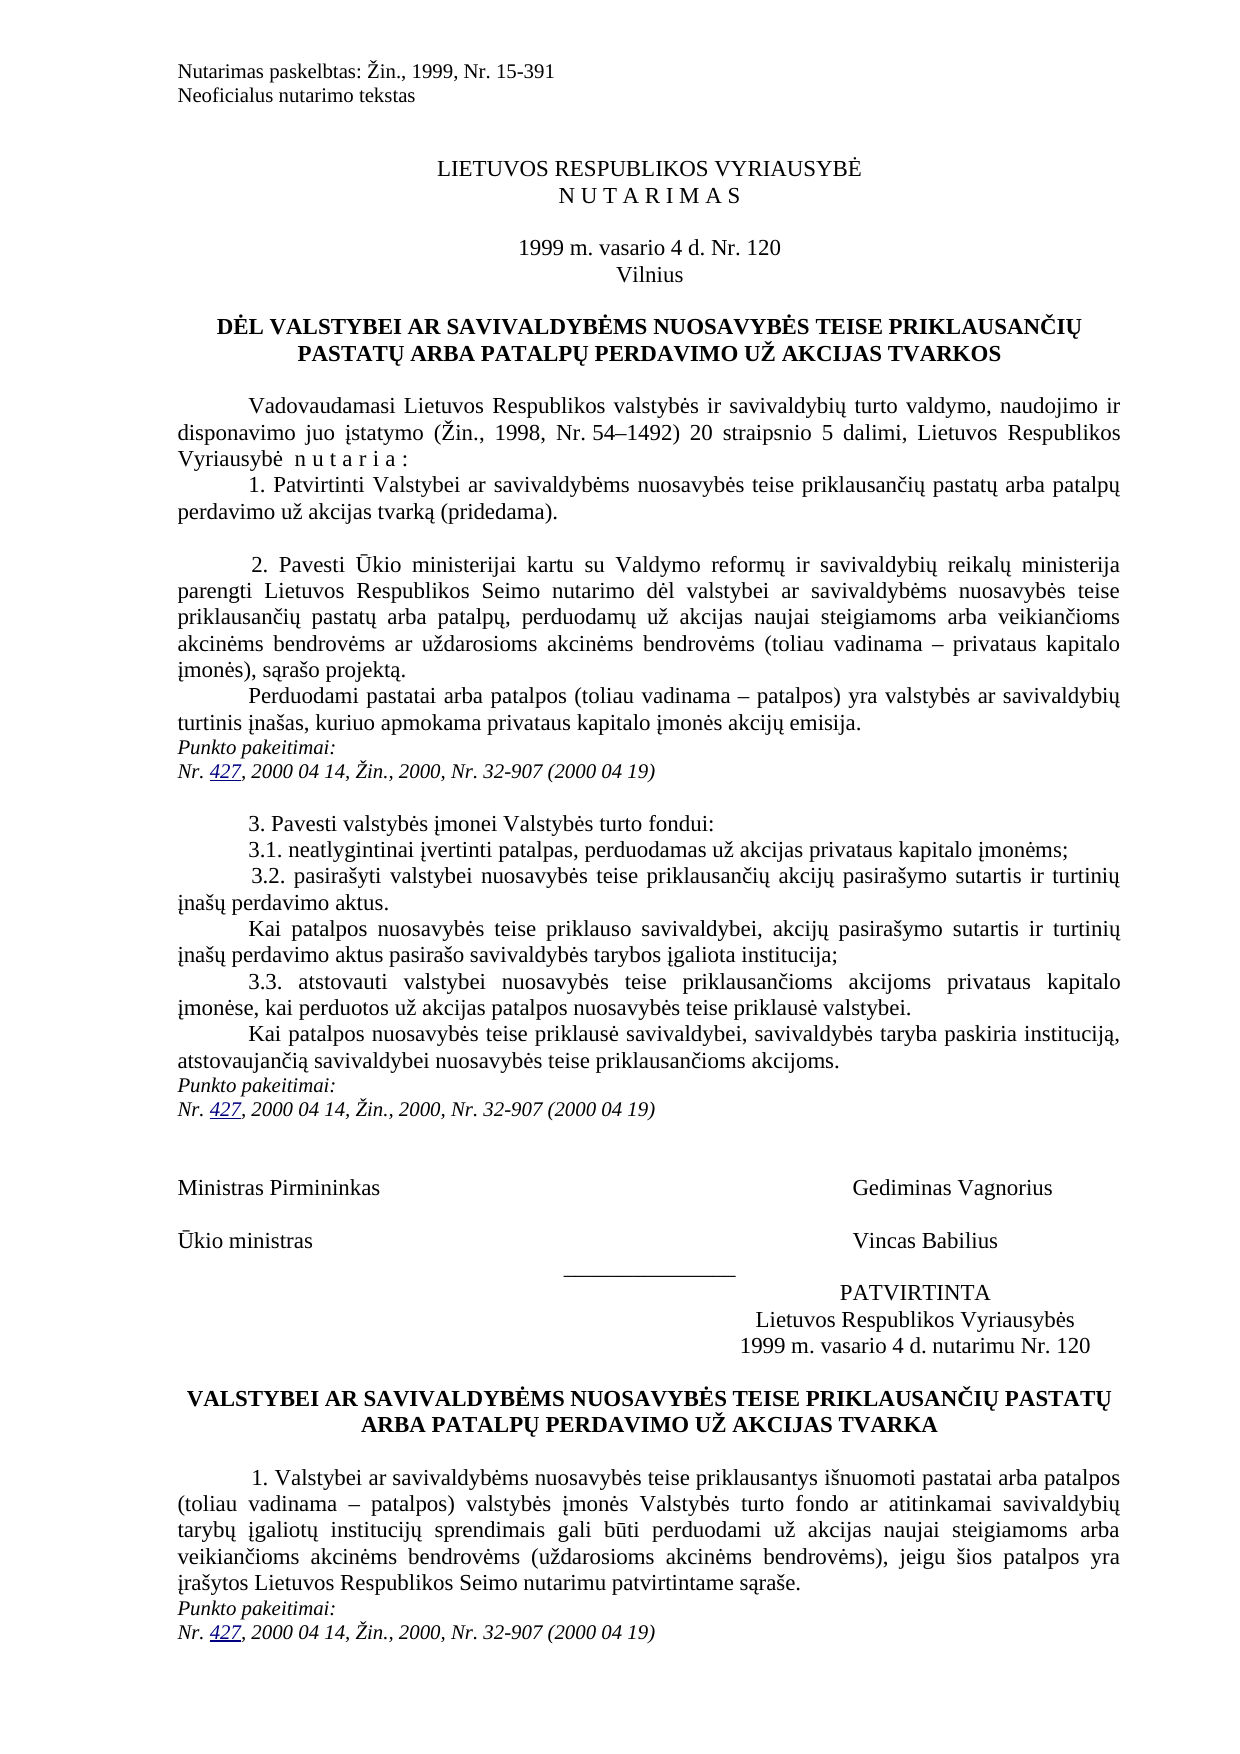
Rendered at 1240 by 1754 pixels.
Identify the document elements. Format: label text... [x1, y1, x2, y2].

text Punkto pakeitimai: [177, 735, 1122, 759]
text PATVIRTINTA [709, 1279, 1122, 1306]
text 3.3. atstovauti valstybei nuosavybės teise priklausančioms akcijoms privataus kapitalo įmonėse, kai perduotos už akcijas patalpos nuosavybės teise priklausė valstybei. [177, 968, 1122, 1020]
text 3. Pavesti valstybės įmonei Valstybės turto fondui: [177, 809, 1122, 836]
text 1. Valstybei ar savivaldybėms nuosavybės teise priklausantys išnuomoti pastatai arba patalpos (toliau vadinama – patalpos) valstybės įmonės Valstybės turto fondo ar atitinkamai savivaldybių tarybų įgaliotų institucijų sprendimais gali būti perduodami už akcijas naujai steigiamoms arba veikiančioms akcinėms bendrovėms (uždarosioms akcinėms bendrovėms), jeigu šios patalpos yra įrašytos Lietuvos Respublikos Seimo nutarimu patvirtintame sąraše. [177, 1464, 1122, 1596]
text 3.1. neatlygintinai įvertinti patalpas, perduodamas už akcijas privataus kapitalo įmonėms; [177, 836, 1122, 862]
text Punkto pakeitimai: [177, 1073, 1122, 1097]
text Vadovaudamasi Lietuvos Respublikos valstybės ir savivaldybių turto valdymo, naudojimo ir disponavimo juo įstatymo (Žin., 1998, Nr. 54–1492) 20 straipsnio 5 dalimi, Lietuvos Respublikos Vyriausybė nutaria: [177, 392, 1122, 472]
text DĖL VALSTYBEI AR SAVIVALDYBĖMS NUOSAVYBĖS TEISE PRIKLAUSANČIŲ PASTATŲ ARBA PATALPŲ PERDAVIMO UŽ AKCIJAS TVARKOS [177, 313, 1122, 366]
text Nr. 427, 2000 04 14, Žin., 2000, Nr. 32-907 (2000 04 19) [177, 1620, 1122, 1644]
text Kai patalpos nuosavybės teise priklausė savivaldybei, savivaldybės taryba paskiria instituciją, atstovaujančią savivaldybei nuosavybės teise priklausančioms akcijoms. [177, 1020, 1122, 1073]
text Punkto pakeitimai: [177, 1596, 1122, 1620]
text Lietuvos Respublikos Vyriausybės [709, 1306, 1122, 1332]
text Perduodami pastatai arba patalpos (toliau vadinama – patalpos) yra valstybės ar savivaldybių turtinis įnašas, kuriuo apmokama privataus kapitalo įmonės akcijų emisija. [177, 682, 1122, 735]
text LIETUVOS RESPUBLIKOS VYRIAUSYBĖ [177, 155, 1122, 182]
text Vilnius [177, 261, 1122, 287]
text N U T A R I M A S [177, 182, 1122, 208]
text 1999 m. vasario 4 d. Nr. 120 [177, 234, 1122, 261]
text 3.2. pasirašyti valstybei nuosavybės teise priklausančių akcijų pasirašymo sutartis ir turtinių įnašų perdavimo aktus. [177, 862, 1122, 915]
text Nr. 427, 2000 04 14, Žin., 2000, Nr. 32-907 (2000 04 19) [177, 1097, 1122, 1121]
text Nutarimas paskelbtas: Žin., 1999, Nr. 15-391 [177, 59, 1122, 83]
text Nr. 427, 2000 04 14, Žin., 2000, Nr. 32-907 (2000 04 19) [177, 759, 1122, 783]
text VALSTYBEI AR SAVIVALDYBĖMS NUOSAVYBĖS TEISE PRIKLAUSANČIŲ PASTATŲ ARBA PATALPŲ PERDAVIMO UŽ AKCIJAS TVARKA [177, 1385, 1122, 1437]
text Neoficialus nutarimo tekstas [177, 83, 1122, 107]
text Ūkio ministras Vincas Babilius [177, 1227, 1122, 1253]
text 2. Pavesti Ūkio ministerijai kartu su Valdymo reformų ir savivaldybių reikalų ministerija parengti Lietuvos Respublikos Seimo nutarimo dėl valstybei ar savivaldybėms nuosavybės teise priklausančių pastatų arba patalpų, perduodamų už akcijas naujai steigiamoms arba veikiančioms akcinėms bendrovėms ar uždarosioms akcinėms bendrovėms (toliau vadinama – privataus kapitalo įmonės), sąrašo projektą. [177, 551, 1122, 682]
text 1. Patvirtinti Valstybei ar savivaldybėms nuosavybės teise priklausančių pastatų arba patalpų perdavimo už akcijas tvarką (pridedama). [177, 472, 1122, 524]
text _______________ [177, 1253, 1122, 1279]
text Kai patalpos nuosavybės teise priklauso savivaldybei, akcijų pasirašymo sutartis ir turtinių įnašų perdavimo aktus pasirašo savivaldybės tarybos įgaliota institucija; [177, 915, 1122, 968]
text 1999 m. vasario 4 d. nutarimu Nr. 120 [709, 1332, 1122, 1358]
text Ministras Pirmininkas Gediminas Vagnorius [177, 1174, 1122, 1200]
